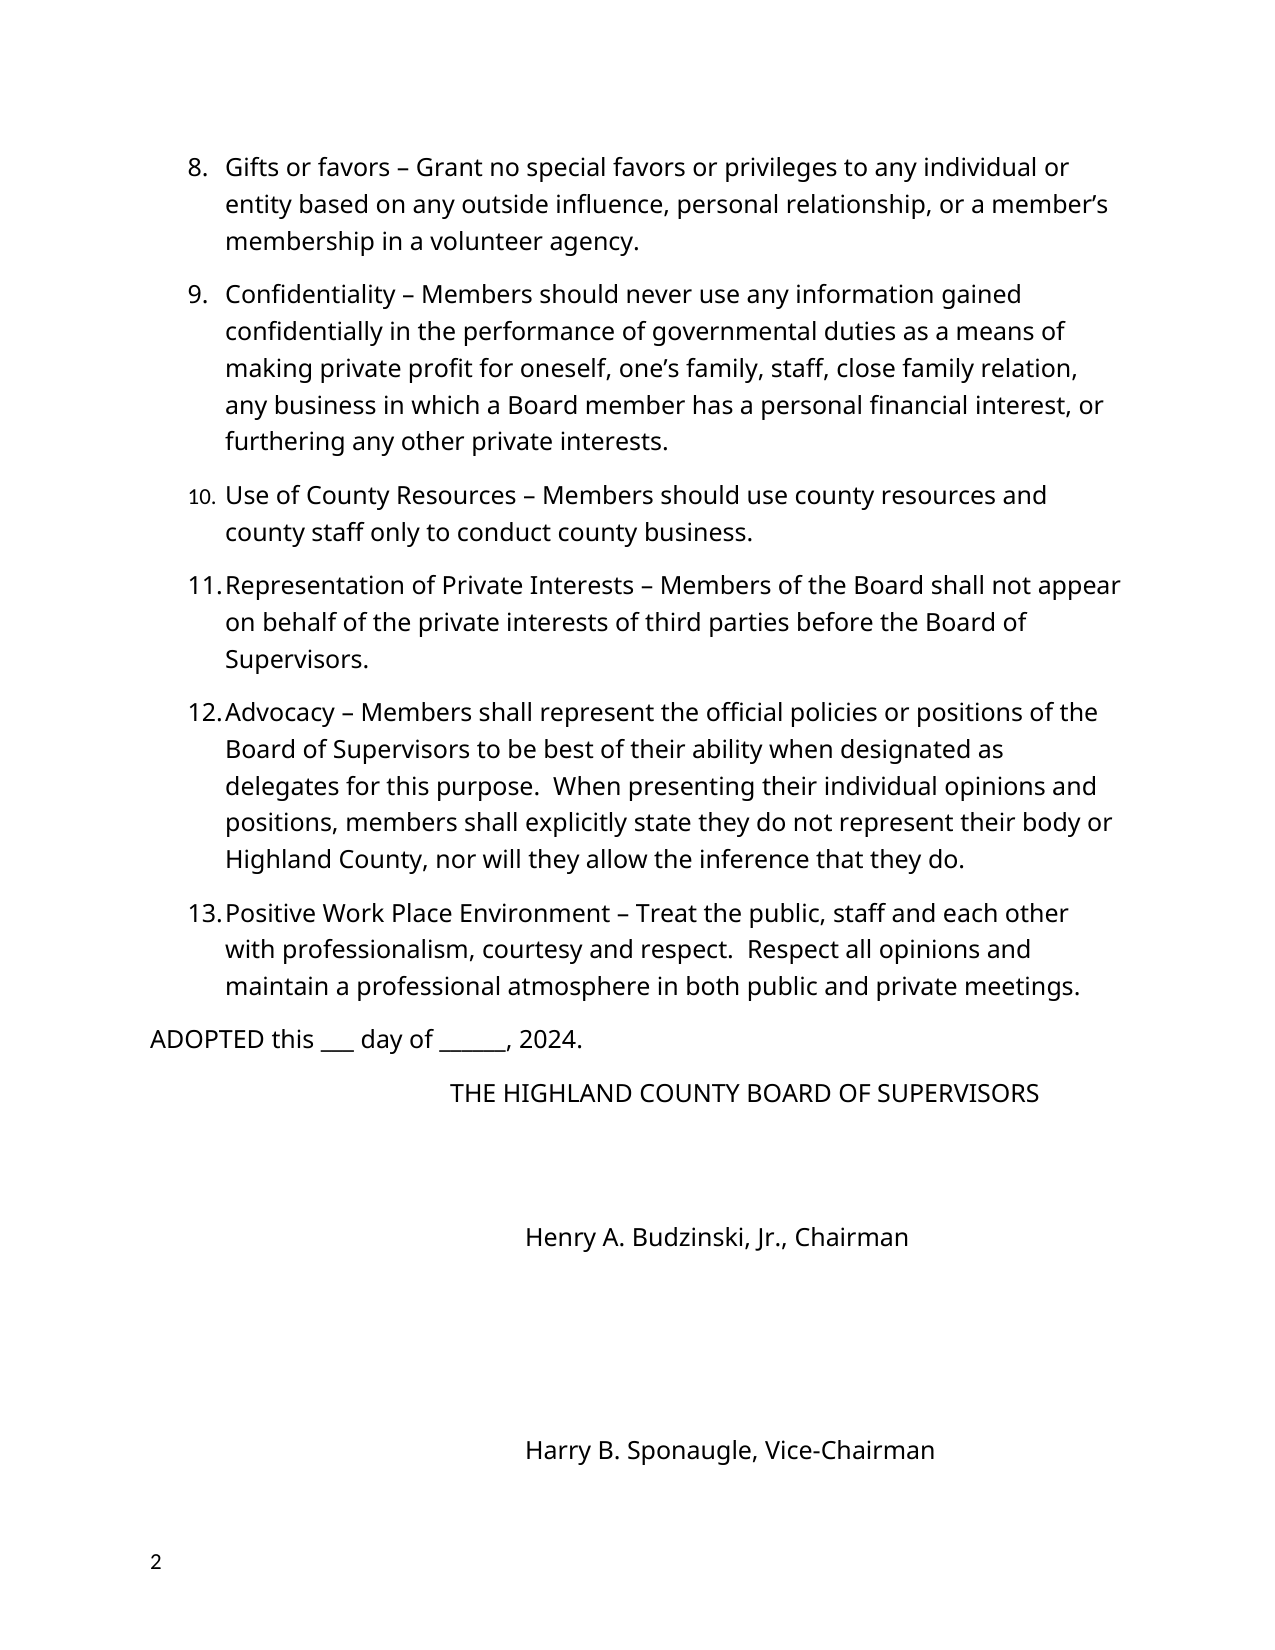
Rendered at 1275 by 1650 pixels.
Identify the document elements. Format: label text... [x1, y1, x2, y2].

list Confidentiality – Members should never use any information gained confidentially in the performance of governmental duties as a means of making private profit for oneself, one’s family, staff, close family relation, any business in which a Board member has a personal financial interest, or furthering any other private interests. [187, 277, 1125, 458]
text ADOPTED this ___ day of ______, 2024. [150, 1022, 1125, 1056]
list Positive Work Place Environment – Treat the public, staff and each other with professionalism, courtesy and respect. Respect all opinions and maintain a professional atmosphere in both public and private meetings. [187, 895, 1125, 1003]
list Advocacy – Members shall represent the official policies or positions of the Board of Supervisors to be best of their ability when designated as delegates for this purpose. When presenting their individual opinions and positions, members shall explicitly state they do not represent their body or Highland County, nor will they allow the inference that they do. [187, 695, 1125, 876]
text THE HIGHLAND COUNTY BOARD OF SUPERVISORS [150, 1076, 1125, 1146]
list Representation of Private Interests – Members of the Board shall not appear on behalf of the private interests of third parties before the Board of Supervisors. [187, 568, 1125, 675]
list Henry A. Budzinski, Jr., Chairman [225, 1219, 1125, 1253]
list Use of County Resources – Members should use county resources and county staff only to conduct county business. [187, 477, 1125, 548]
list Harry B. Sponaugle, Vice-Chairman [450, 1433, 1125, 1467]
list Gifts or favors – Grant no special favors or privileges to any individual or entity based on any outside influence, personal relationship, or a member’s membership in a volunteer agency. [187, 150, 1125, 258]
